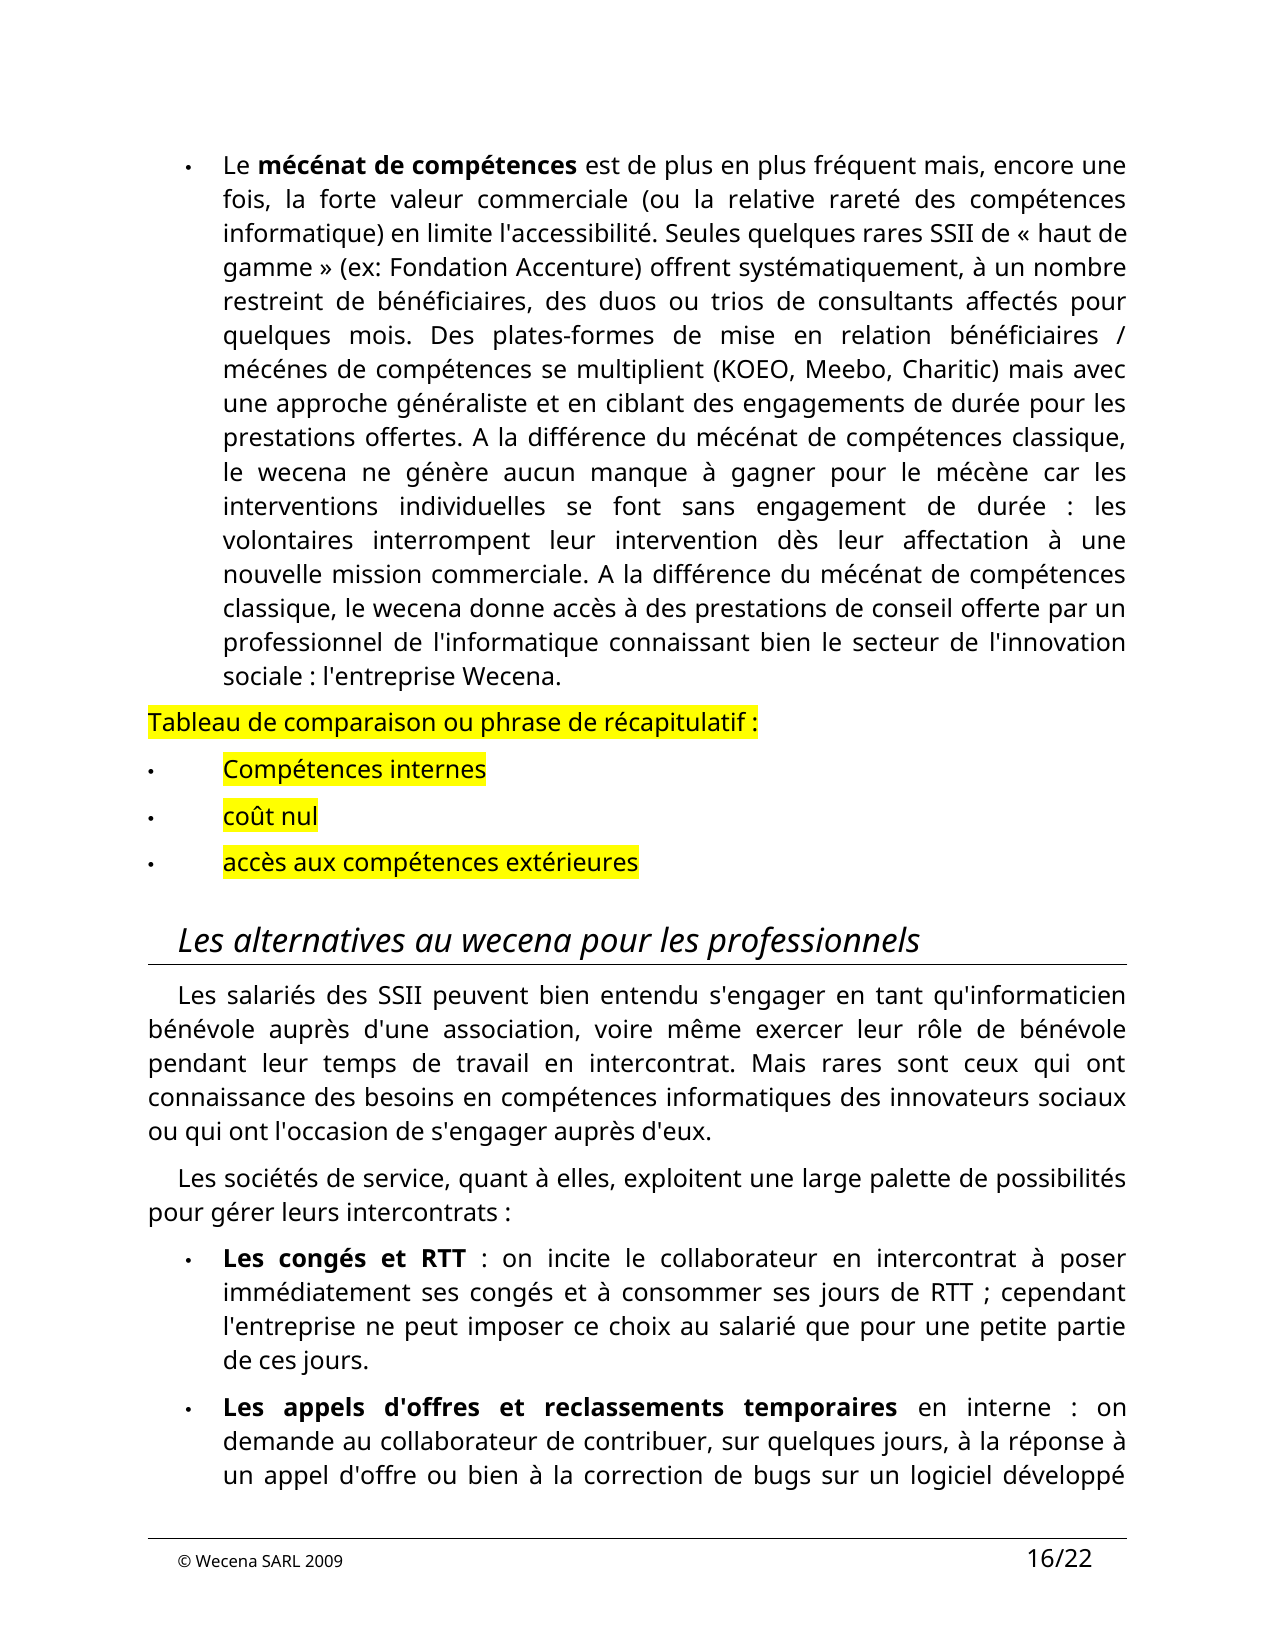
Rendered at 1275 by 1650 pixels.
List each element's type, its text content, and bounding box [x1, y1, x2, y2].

list Les appels d'offres et reclassements temporaires en interne : on demande au collaborateur de contribuer, sur quelques jours, à la réponse à un appel d'offre ou bien à la correction de bugs sur un logiciel développé [185, 1389, 1127, 1492]
list Compétences internes [148, 752, 1127, 786]
text Les salariés des SSII peuvent bien entendu s'engager en tant qu'informaticien bénévole auprès d'une association, voire même exercer leur rôle de bénévole pendant leur temps de travail en intercontrat. Mais rares sont ceux qui ont connaissance des besoins en compétences informatiques des innovateurs sociaux ou qui ont l'occasion de s'engager auprès d'eux. [148, 977, 1127, 1148]
text Les sociétés de service, quant à elles, exploitent une large palette de possibilités pour gérer leurs intercontrats : [148, 1160, 1127, 1228]
list coût nul [148, 798, 1127, 832]
list Les congés et RTT : on incite le collaborateur en intercontrat à poser immédiatement ses congés et à consommer ses jours de RTT ; cependant l'entreprise ne peut imposer ce choix au salarié que pour une petite partie de ces jours. [185, 1241, 1127, 1377]
subtitle Les alternatives au wecena pour les professionnels [148, 916, 1127, 964]
list Le mécénat de compétences est de plus en plus fréquent mais, encore une fois, la forte valeur commerciale (ou la relative rareté des compétences informatique) en limite l'accessibilité. Seules quelques rares SSII de « haut de gamme » (ex: Fondation Accenture) offrent systématiquement, à un nombre restreint de bénéficiaires, des duos ou trios de consultants affectés pour quelques mois. Des plates-formes de mise en relation bénéficiaires / mécénes de compétences se multiplient (KOEO, Meebo, Charitic) mais avec une approche généraliste et en ciblant des engagements de durée pour les prestations offertes. A la différence du mécénat de compétences classique, le wecena ne génère aucun manque à gagner pour le mécène car les interventions individuelles se font sans engagement de durée : les volontaires interrompent leur intervention dès leur affectation à une nouvelle mission commerciale. A la différence du mécénat de compétences classique, le wecena donne accès à des prestations de conseil offerte par un professionnel de l'informatique connaissant bien le secteur de l'innovation sociale : l'entreprise Wecena. [185, 148, 1127, 693]
list Tableau de comparaison ou phrase de récapitulatif : [148, 705, 1127, 739]
list accès aux compétences extérieures [148, 845, 1127, 879]
